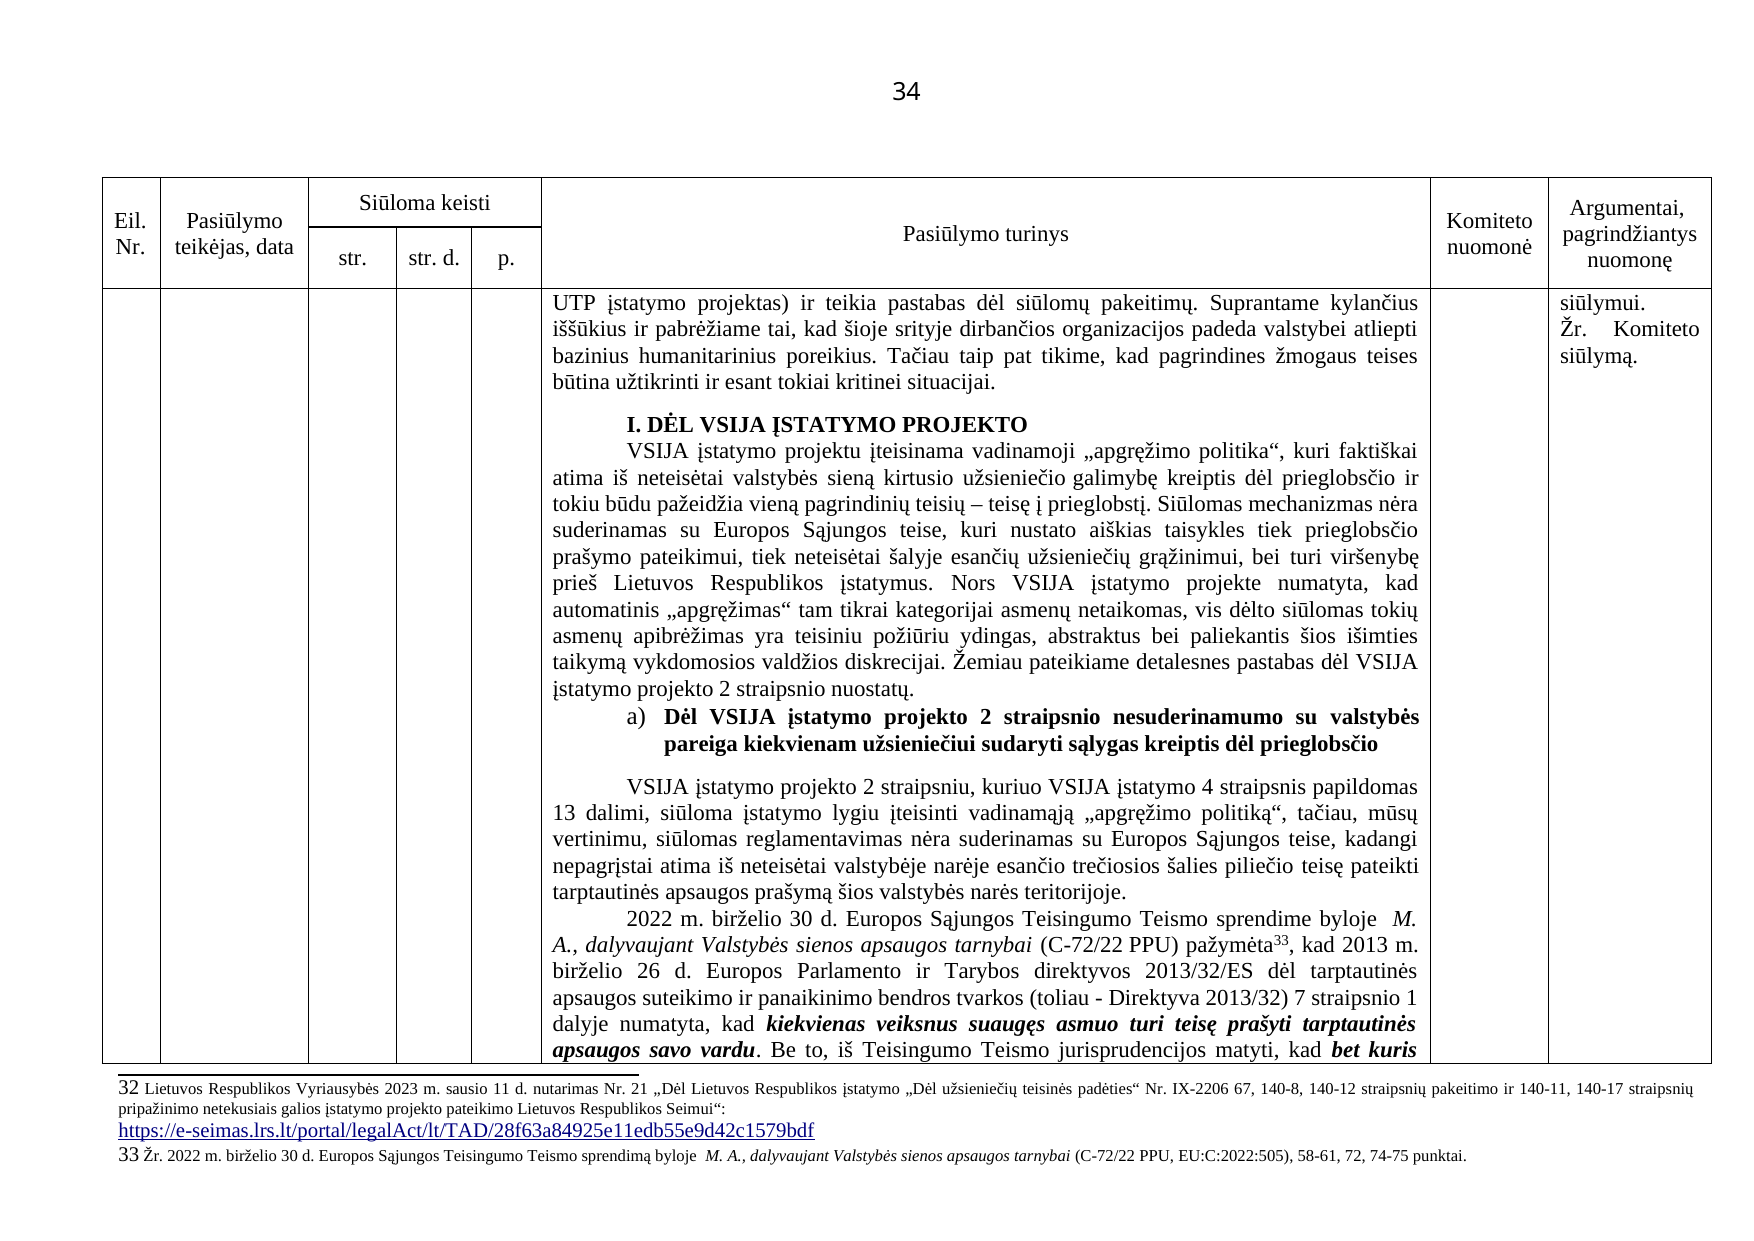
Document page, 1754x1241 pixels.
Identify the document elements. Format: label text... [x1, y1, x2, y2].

table_cell [161, 289, 308, 1063]
table_header Siūloma keisti [309, 178, 541, 226]
table_cell p. [472, 228, 541, 288]
table_header Komiteto nuomonė [1431, 178, 1548, 288]
table_cell [397, 289, 471, 1063]
table_cell Lietuvos Raudonasis Kryžius – organizacija, dirbanti žmogaus teisių apsaugos srityje – susipažino su Lietuvos Respublikos Seimui pateiktais Lietuvos Respublikos valstybės sienos ir jos apsaugos įstatymo Nr. VIII-1666 I ir III skyrių, 4, 10, 16, 18, 23, 26 straipsnių pakeitimo ir Įstatymo papildymo 231 straipsniu ir nauju IX skyriumi įstatymo projektu Nr. XIVP-2383 (toliau – VSIJA įstatymo projektas) ir Lietuvos Respublikos įstatymo „Dėl užsieniečių teisinės padėties“ Nr. IX-2206 67, 1408, 14012 straipsnių pakeitimo ir 14011, 14017 straipsnių pripažinimo netekusiais galios įstatymo projektu Nr. XIVP-2385 (toliau – UTP įstatymo projektas) ir teikia pastabas dėl siūlomų pakeitimų. Suprantame kylančius iššūkius ir pabrėžiame tai, kad šioje srityje dirbančios organizacijos padeda valstybei atliepti bazinius humanitarinius poreikius. Tačiau taip pat tikime, kad pagrindines žmogaus teises būtina užtikrinti ir esant tokiai kritinei situacijai. I. DĖL VSIJA ĮSTATYMO PROJEKTO VSIJA įstatymo projektu įteisinama vadinamoji „apgręžimo politika“, kuri faktiškai atima iš neteisėtai valstybės sieną kirtusio užsieniečio galimybę kreiptis dėl prieglobsčio ir tokiu būdu pažeidžia vieną pagrindinių teisių – teisę į prieglobstį. Siūlomas mechanizmas nėra suderinamas su Europos Sąjungos teise, kuri nustato aiškias taisykles tiek prieglobsčio prašymo pateikimui, tiek neteisėtai šalyje esančių užsieniečių grąžinimui, bei turi viršenybę prieš Lietuvos Respublikos įstatymus. Nors VSIJA įstatymo projekte numatyta, kad automatinis „apgręžimas“ tam tikrai kategorijai asmenų netaikomas, vis dėlto siūlomas tokių asmenų apibrėžimas yra teisiniu požiūriu ydingas, abstraktus bei paliekantis šios išimties taikymą vykdomosios valdžios diskrecijai. Žemiau pateikiame detalesnes pastabas dėl VSIJA įstatymo projekto 2 straipsnio nuostatų. Dėl VSIJA įstatymo projekto 2 straipsnio nesuderinamumo su valstybės pareiga kiekvienam užsieniečiui sudaryti sąlygas kreiptis dėl prieglobsčio VSIJA įstatymo projekto 2 straipsniu, kuriuo VSIJA įstatymo 4 straipsnis papildomas 13 dalimi, siūloma įstatymo lygiu įteisinti vadinamąją „apgręžimo politiką“, tačiau, mūsų vertinimu, siūlomas reglamentavimas nėra suderinamas su Europos Sąjungos teise, kadangi nepagrįstai atima iš neteisėtai valstybėje narėje esančio trečiosios šalies piliečio teisę pateikti tarptautinės apsaugos prašymą šios valstybės narės teritorijoje. 2022 m. birželio 30 d. Europos Sąjungos Teisingumo Teismo sprendime byloje M. A., dalyvaujant Valstybės sienos apsaugos tarnybai (C‑72/22 PPU) pažymėta, kad 2013 m. birželio 26 d. Europos Parlamento ir Tarybos direktyvos 2013/32/ES dėl tarptautinės apsaugos suteikimo ir panaikinimo bendros tvarkos (toliau - Direktyva 2013/32) 7 straipsnio 1 dalyje numatyta, kad kiekvienas veiksnus suaugęs asmuo turi teisę prašyti tarptautinės apsaugos savo vardu. Be to, iš Teisingumo Teismo jurisprudencijos matyti, kad bet kuris trečiosios šalies pilietis arba asmuo be pilietybės turi teisę prašyti tarptautinės apsaugos valstybės narės teritorijoje, įskaitant jos pasienį ar tranzito zonas, net jeigu jis šioje teritorijoje yra neteisėtai. Ši teisė turi būti jam pripažinta, nesvarbu, kokia tikimybė, kad toks prašymas bus patenkintas. Direktyvos 2013/32 6 straipsnio 2 dalyje taip pat įtvirtinta valstybių narių pareiga užtikrinti, kad tarptautinės apsaugos paprašę asmenys turėtų veiksmingą galimybę prašymą pateikti kuo greičiau. Atsižvelgiant į tai, visų pirma pažymėtina, kad prašant tarptautinės apsaugos, įregistruojant prašymą ir jį pateikiant turi būti paisoma Direktyvos 2013/32 tikslo užtikrinti galimybę veiksmingai, t. y. kuo paprasčiau, pasinaudoti tarptautinės apsaugos suteikimo procedūra. Be to, teisė prašyti tokios apsaugos lemia, pirma, tai, kad turi būti paisoma teisės, kad prašymas būtų pateiktas, įregistruotas ir išnagrinėtas per Direktyvoje 2013/32 nustatytus terminus, ir, antra, svarbiausia, tai, kad būtų užtikrintas teisės į prieglobstį, garantuojamos Europos Sąjungos pagrindinių teisių chartijos 18 straipsnyje, veiksmingumas. Tokiu būdu, teisinis režimas, kaip antai nustatomas VSIJA įstatymo projekto 2 straipsniu, yra nesuderinamas su minėtomis Direktyvos 20132/32 nuostatomis, kadangi faktiškai atima iš užsieniečių, kirtusių valstybės sieną tam nenustatytose vietose, galimybę kreiptis dėl prieglobsčio. Teisingumo Teismo vertinimu, nepaprastosios padėties arba ekstremalios situacijos paskelbimas neatleidžia valstybės nuo pareigos užtikrinti prieigą prie prieglobsčio procedūros. Šiuo klausimu teismas pažymėjo, kad negalima bendrai remtis grėsme viešajai tvarkai ar vidaus saugumui, kylančia dėl masinio trečiųjų šalių piliečių antplūdžio, ir taip pagal Sutarties dėl Europos Sąjungos veikimo (toliau – SESV) 72 straipsnį pateisinti nuostatos, pagal kurią iš neteisėtai valstybėje narėje esančio trečiosios šalies piliečio de facto atimta teisė pateikti tarptautinės apsaugos prašymą šios valstybės narės teritorijoje. Teismo nuomone, valstybės saugumo bei viešosios tvarkos ir žmogaus teisių apsaugos interesus galima suderinti taikant tarptautinius standartus atitinkančias specialias procedūras, kuriomis siekiama įvertinti tarptautinės apsaugos prašymų priimtinumą tais atvejais, kai prašytojo elgesys rodo, kad jo prašymas yra akivaizdžiai nepagrįstas arba juo piktnaudžiaujama. Šios procedūros leidžia valstybėms narėms prie Sąjungos išorės sienų vykdyti savo pareigas viešosios tvarkos palaikymo ir vidaus saugumo užtikrinimo srityje, nesant reikalo naudotis nukrypti leidžiančia nuostata pagal SESV 72 straipsnį. Tokiu būdu, vien tai, kad siūloma VSIJA įstatymo 4 straipsnio 13 dalies nuostata būtų taikoma tik „paskelbus valstybės lygio ekstremaliąją situaciją dėl masinio užsieniečių antplūdžio ir siekiant užtikrinti Lietuvos Respublikos nacionalinį saugumą ir viešąją tvarką“, nepateisina nukrypimo nuo valstybės pareigos kiekvienam trečiosios šalies piliečiui sudaryti sąlygas kreiptis dėl prieglobsčio. Apibendrindamas savo išvadas byloje M.A. (C‑72/22 PPU), Teisingumo Teismas konstatavo, kad Direktyvos 2013/32/ES 6 straipsnis ir 7 straipsnio 1 dalis turi būti aiškinami taip, kad pagal juos draudžiamos valstybės narės teisės normos, pagal kurias tais atvejais, kai yra įvesta karo padėtis ar nepaprastoji padėtis arba paskelbta ekstremalioji situacija dėl masinio užsieniečių antplūdžio, neteisėtai šalyje esantys trečiųjų šalių piliečiai faktiškai netenka galimybės naudotis tarptautinės apsaugos prašymo nagrinėjimo procedūra šios valstybės narės teritorijoje. Tokiu būdu, teisinis režimas, kaip antai nustatomas VSIJA įstatymo projekto 2 straipsniu, yra nesuderinamas su Europos Sąjungos teise. Šiuo klausimu papildomai pažymėtina, kad remiantis Lietuvos Respublikos Konstituciniu aktu „Dėl Lietuvos Respublikos narystės Europos Sąjungoje“, teisės normų kolizijos atveju Europos Sąjungos teisės normos turi viršenybę prieš Lietuvos Respublikos įstatymus ir kitus teisės aktus. Taigi, net ir įtvirtinus nacionalinėje teisėje Europos Sąjungos teisei prieštaraujančią nuostatą, jos taikymas pažeistų ne tik atitinkamas Europos Sąjungos teisės normas, bet ir, tikėtina, Lietuvos Respublikos Konstituciją. Dėl rėmimosi Direktyvos 2013/32 6 straipsnio 3 dalimi Remiantis VSIJA įstatymo projekto aiškinamuoju raštu, projekto rengėjai vadovaujasi Direktyvos 2013/32 6 straipsnio 3 dalimi, kuri nustato, kad valstybės narės gali reikalauti, kad tarptautinės apsaugos prašymai būtų pateikti asmeniškai ir (arba) nurodytoje vietoje. Anot VSIJA įstatymo projekto rengėjų, ši nuostata leidžia Europos Sąjungos valstybėms narėms nustatyti konkrečias vietas, kuriose galima pateikti prieglobsčio prašymus. Remiantis aiškinamuoju raštu, prie išorinės Europos Sąjungos sienos su Baltarusijos Respublika yra 6 veikiantys valstybės sienos perėjimo punktai, kuriuose užsieniečiai, norintys kreiptis dėl prieglobsčio Lietuvoje suteikimo, gali pateikti prašymą. Šiuo klausimu pažymėtina, kad, skirtingai negu Lietuvos Respublikos teisės aktai, Direktyva 2013/32 aiškiai atskiria 2 sąvokas: „pasiprašymą prieglobsčio“ (angl. „making an application“), kuris gali būti išreikštas bet kokia forma, ir „prašymo pateikimą“ (angl. „lodging an application“), kuriam artimiausias analogas Lietuvoje būtų prieglobsčio prašymo formalus registravimas Lietuvos migracijos informacinėje sistemoje (MIGRIS). VSIJA įstatymo projekto aiškinamajame rašte minima Direktyvos 2013/32 6 straipsnio 3 dalis reglamentuoja būtent „prašymo pateikimą“ (angl. „lodging an application“), tačiau nenumato jokių galimų apribojimų „pasiprašymui prieglobsčio“ (angl. „making an application“). Remiantis Direktyvos 2013/32 2 straipsnio (c) punktu, būtent nuo „pasiprašymo“ momento užsienietis laikomas „prieglobsčio prašytoju“ ir naudojasi su tokiu statusu susijusiomis teisėmis, o Direktyvos 2013/32 6 straipsnio 1 dalis nustato, per kiek laiko nuo „pasiprašymo prieglobsčio“ prašymas turi būti formaliai registruotas. Apibendrinus, VSIJA įstatymo projekto aiškinamajame rašte minima Direktyvos 2013/32 6 straipsnio 3 dalies nuostata neleidžia Europos Sąjungos valstybėms narėms nustatyti konkrečias vietas, kuriose galima „pasiprašyti prieglobsčio“ (angl. „making an application“), bei reglamentuoja išskirtinai „prašymo pateikimą“ (angl. „lodging an application“), t. y. tokių prašymų formalų registravimą. Atitinkamai, minėta nuostata nepateisina siūlomo reglamentavimo, kuriuo remiantis užsieniečiai, pasiprašę prieglobsčio kitoje, nei „nurodytoje“ vietoje (viename iš 6 veikiančių valstybės sienos perėjimo punktų), būtų nelaikomi „prieglobsčio prašytojais“ ir apgręžiami. Dėl rėmimosi Europos Žmogaus Teisių Teismo jurisprudencija Remiantis VSIJA įstatymo projekto aiškinamuoju raštu, siūlomas teisinis reguliavimas paremtas Europos Žmogaus Teisių Teismo sprendimais bylose N.D. ir N.T. v. Ispanija ir A.A. ir kiti prieš Šiaurės Makedoniją. Šiuo klausimu pažymėtina, kad minėtose bylose Europos Žmogaus Teisių Teismas pateikė išaiškinimus, visų pirma susijusius su Europos žmogaus teisių ir pagrindinių laisvių apsaugos konvencijos 4 protokolo nuostatomis, bet ne su Europos Sąjungos acquis. Kitaip tariant, vien tai, kad atitinkama valstybės taikoma praktika neprieštarauja minėtos Konvencijos ar jos protokolų nuostatoms, automatiškai nereiškia, kad ji yra suderinama su Europos Sąjungos teise, kuri gali nustatyti aukštesnius apsaugos standartus. Kaip teisingai nurodyta VSIJA įstatymo projekto aiškinamajame rašte, abejose minėtose bylose Europos Žmogaus Teisių Teismas vertino ne tik neteisėto atvykimo faktą, bet, pirmiausia, tai, ar valstybė sudarė veiksmingą galimybę užsieniečiams atvykti teisėtu būdu, bei tai, ar konkrečiu atveju užsieniečiai turėjo rimtų priežasčių nepasinaudoti šia galimybe. Byloje N.D ir N.T prieš Ispaniją Europos Žmogaus Teisių Teismas konstatavo, kad nagrinėjamu atveju egzistavo ne tik teisinė prievolė priimti prieglobsčio prašymus pasienio kontrolės punkte, bet taip pat faktinė galimybė tai padaryti (§ 214). Byloje A.A ir kiti prieš Šiaurės Makedoniją Europos Žmogaus Teisių Teismas konstatavo, kad nagrinėjamu atveju nenustatyta aplinkybių, leidžiančių daryti prielaidą, jog potencialūs prieglobsčio prašytojams buvo kokiais nors būdais trukdoma teisėtai atvykti į pasienio kontrolės punktą ir ten kreiptis dėl prieglobsčio (§ 121). Lietuvos Respublikos pasienyje su Baltarusijos Respublika 2021 m. susidariusi situacija VSIJA įstatymo projekto aiškinamajame rašte vadinama „hibridine agresija“, „hibridine ataka“ bei migracijos „instrumentalizavimu“, pabrėžiant, jog masiniai užsieniečių srautai buvo organizuojami Baltarusijos Respublikos valstybės institucijų. Anot Lietuvos Respublikos vidaus reikalų ministerijos, Baltarusijos teritorijoje yra (buvo) palapinių tipo stovyklavietės, kuriose migrantai yra pareigūnų laikomi ir neišleidžiami. Remiantis Amnesty International 2021 m. surinktais liudijimais, Baltarusijos pareigūnai sunkvežimiais nuveždavo migrantus iš Minsko iki pasienio ruožo, po to grupėmis nuvesdavo iki buferinės zonos, neretai iš abiejų pusių aptvertos tvora, bei prievarta varė sienos link, mušdami žmones guminėmis lazdomis bei grasindami užsiundyti tarnybinius šunis. Dienoms ar net savaitėms buferinėje zonoje įstrigusiems žmonėms Baltarusijos pareigūnai neleisdavo nei grįžti į šalies gilumą, nei palikti tvora aptvertos teritorijos. Panašius liudijimus 2022 m. surinko Human Rights Watch. Iš esmės analogišką informaciją žiniasklaidai teikė ir Valstybės sienos apsaugos tarnyba – kad migrantai vežami prie Lietuvos sienos sunkvežimiais, kad už jų nugarų stovi prigabenę juos prie sienos Baltarusijos pareigūnai, kurie prievarta stumia migrantus į Lietuvos teritoriją ir neleidžia grįžti. Bylose N.D. ir N.T. v. Ispanija ir A.A. ir kiti prieš Šiaurės Makedoniją, kuriais remiamasi VSIJA įstatymo projekto aiškinamajame rašte, Europos Žmogaus Teisių Teismas nevertino situacijos, kai asmenis sieną kirsti neleistinoje vietoje fiziškai verčia kitos valstybės ginkluoti pareigūnai. Be to, vertinant galimybės pateiktį prašymą suteikti prieglobstį valstybės sienos perėjimo punkte veiksmingumą, bene svarbiausias aspektas yra tas, kad iš Baltarusijos teritorijos atvykstantys asmenys iki kontakto su Lietuvos pareigūnais turi praeiti Baltarusijos pareigūnų kontrolę. Tik pastariesiems praleidus asmenis, jie gali pasiekti Lietuvos pasieniečius ir pasinaudoti teise pasiprašyti prieglobsčio. Taigi, užsieniečių faktinė prieiga prie prieglobsčio procedūros pasienyje tiesiogiai priklauso nuo tų pačių Baltarusijos pareigūnų, kurie, remiantis, be kita ko, Lietuvos institucijų teikiama informacija, patys nuveža užsieniečius prie Lietuvos pasienio, nuveda iki valstybės sienos ir stumia per ją neleistinoje vietoje. Pasak pačių užsieniečių, neretai Baltarusijos pareigūnai atima arba suplėšo jų turimus dokumentus. Beveik neabejotina, kad tokiomis aplinkybėmis Europos Žmogaus Teisių Teismas įžvelgtų svarių faktorių, trukdančių užsieniečiams pasirinkti teisėtą atvykimo į šalį būdą, tačiau į šias faktines aplinkybes VSIJA įstatymo projekte neatsižvelgiama ir Europos Žmogaus Teisių Teismo minimos sąlygos, leidžiančios vykdyti kolektyvinį migrantų išsiuntimą be teisės į formalias prieglobsčio prašymo procedūras, niekaip neatsispindi pasiūlyme dėl VSIJA įstatymo 4 straipsnio papildymo 13 dalimi, t. y., pvz., rimtos priežastys, neleidžiančios užsieniečiams kreiptis dėl prieglobsčio viename iš 6 veikiančių valstybės sienos perėjimo punktų, nėra minimos tarp išimčių, kuomet ši nuostata netaikoma. Apibendrinus konstatuotina, kad VSIJA įstatymo projekto 2 straipsnis nėra suderinamas su Direktyvos 2013/32 7 straipsnio 1 dalyje įtvirtinta teise kreiptis dėl prieglobsčio, yra grindžiamas klaidingu Direktyvos 2013/32 6 straipsnio 3 dalies turinio interpretavimu ir yra paremtas Europos Žmogaus Teisių Teismo praktika bylose, kuriose nagrinėjamos situacijos reikšmingai skyrėsi nuo pasienyje su Baltarusija susidariusios padėties. Papildomai, atsižvelgus į tai, kad VSIJA įstatymo projekto aiškinamajame rašte nuosekliai teigiama, jog visi prieglobsčio pasiprašyti norintys užsieniečiai turi veiksmingą galimybę tai padaryti Lietuvos Respublikos ambasadoje Minske arba valstybės sienos perėjimo punktuose, siūlome susipažinti su Lietuvos Raudonojo Kryžiaus 2022 m. gruodį paskelbta tyrimo ataskaita, kurioje detaliai paaiškinamos įvairios faktinės kliūtys, trukdančios užsieniečiams pasinaudoti minėtomis galimybėmis. Dėl VSIJA įstatymo projekto 2 straipsnio nesuderinamumo su užsieniečių grąžinimo procedūromis VSIJA įstatymo projekto 2 straipsniu siūlomas reguliavimas iš esmės reiškia, kad neįleidimas (t. y. „apgręžimas“) taikomas visiems asmenims, kurie yra „kirtę valstybės sieną tam nenustatytose vietose“, neribojant šių veiksmų taikymo pasienio ruožu ir taikant juos taip pat valstybės teritorijos gilumoje nustatytiems asmenims. Tokia praktika būtų nesuderinama su 2008 m. gruodžio 16 d. Europos Parlamento ir Tarybos direktyva 2008/115/EB dėl bendrų nelegaliai esančių trečiųjų šalių piliečių grąžinimo standartų ir tvarkos valstybėse narėse (toliau – Direktyva 2008/115), kurioje numatyti bendri standartai ir procedūros, taikytini neteisėtai šalyje esančiam trečiosios šalies piliečiui. Nors Direktyvos 2008/115 2 straipsnio 2 dalies a punktas leidžia valstybėms netaikyti visų direktyvoje numatytų procedūrų ir garantijų asmenims, kuriuos sulaikė ar suėmė dėl neteisėto valstybės narės išorės sienos kirtimo, t. y. kertant sieną ar netrukus po sienos kirtimo (angl. „in connection with the irregular crossing“), tačiau net ir tokių asmenų atžvilgiu valstybės narės privalo laikytis negrąžinimo principo (Direktyvos 2008/115 4 straipsnio 4 dalies b punktas). Todėl asmenims, kuriuos sulaikė kertant sieną ar netrukus po sienos kirtimo turėtų būti užtikrinta galimybė naudotis prieglobsčio procedūra tiek pagal Direktyvą 2013/32, tiek ir pagal Direktyvą 2008/115. Apgręžimo priemonių taikymas visiems neteisėtai atvykusiems užsieniečiams, įskaitant tuos, kurie nustatyti teritorijos gilumoje, nesuderinamas su Direktyva 2008/115. Šią išvadą yra patvirtinęs Europos Sąjungos Teisingumo Teismas byloje Komisija prieš Vengriją (C-808/18). Anot Teisingumo Teismo, neteisėtai šalyje esančio trečiosios šalies piliečio priverstinį palydėjimą už jos teritorijoje esančios pasienio užkardos reikia prilyginti išsiuntimui iš šios teritorijos. Nors pagal Direktyvos 2008/115 3 straipsnio 5 punktą išsiuntimas suprantamas kaip fizinis išvežimas iš valstybės narės įvykdant prievolę grįžti, vis dėlto garantijos, susijusios su šioje direktyvoje numatytomis grąžinimo ir išsiuntimo procedūromis, prarastų savo veiksmingumą, jeigu valstybė narė galėtų nuo jų nukrypti, kai priverstinai palydi trečiosios šalies pilietį, o tai praktiškai prilygsta jo fiziniam išvežimui už jos teritorijos ribų. Pagal Direktyvoje 2008/115 nustatytas normas ir procedūras neteisėtai šalyje esančiam trečiosios šalies piliečiui turi būti taikoma grąžinimo procedūra su įgyvendinimo etapų tvarka, atitinkančia priemones, kurių reikia imtis siekiant įvykdyti iš esmės dėl jo priimtą sprendimą grąžinti, kad jis būtų žmoniškai repatrijuotas ir visiškai gerbiant jo pagrindines teises ir orumą. Taigi, konstatavusios neteisėtą buvimą kompetentingos nacionalinės institucijos pagal Direktyvos 2008/115 6 straipsnio 1 dalį, nepažeisdamos jos 6 straipsnio 2–5 dalyse numatytų išimčių, turi priimti sprendimą grąžinti. Iš Direktyvos 2008/115 6 konstatuojamosios dalies taip pat matyti, kad šis sprendimas grąžinti turi būti priimtas laikantis teisingos ir skaidrios procedūros. Šios direktyvos 5 straipsnyje numatyta, kad kompetentinga nacionalinė institucija, ketinanti priimti sprendimą grąžinti, turi, pirma, laikytis negrąžinimo principo ir tinkamai atsižvelgti į vaiko interesus, atitinkamo trečiosios šalies piliečio šeimos gyvenimą ir sveikatos būklę ir, antra, išklausyti suinteresuotąjį asmenį šiuo klausimu. Taip pat Direktyvoje 2008/115 nustatyti formalūs reikalavimai, taikomi sprendimams grąžinti. Pagal jos 12 straipsnio 1 dalį šie sprendimai turi būti išdėstyti raštu ir nurodyti juos pagrindžiantys motyvai. Pagal jos 13 straipsnio 1 dalį valstybės narės taip pat įpareigotos nustatyti veiksmingas teisių gynimo priemones dėl šių sprendimų. Priėmus sprendimą grąžinti trečiosios šalies piliečiui, dėl kurio jis priimtas, pagal minėtos direktyvos 7 straipsnį dar turi būti nustatytas tam tikras terminas savanoriškai išvykti iš atitinkamos valstybės narės teritorijos. Pagal tos pačios direktyvos 8 straipsnį priverstinis išsiuntimas galimas tik kraštutiniu atveju, nepažeidžiant jos 9 straipsnio, pagal kurį valstybės narės įpareigojamos atidėti išsiuntimą jame nurodytais atvejais. Įvertinus tai, kas išdėstyta, Teisingumo Teismas konstatavo, kad, nepažeisdamos Direktyvos 2008/115 6 straipsnio 2–5 dalyse numatytų išimčių, prieš nuspręsdamos išsiųsti trečiųjų šalių piliečius iš šalies valstybės narės turi priimti sprendimą grąžinti trečiųjų šalių piliečius, neteisėtai esančius jų teritorijoje ir patenkančius į šios direktyvos taikymo sritį, laikydamosi joje nustatytų materialinių ir procedūrinių garantijų. Atsižvelgus į tai, VSIJA įstatymo projekto 2 straipsnyje siūlomo reguliavimo taikymas užsieniečiams, kurie kirto valstybės sieną tam nenustatytose vietose, tačiau buvo sulaikyti jau būnant valstybės teritorijos gilumoje, yra nesuderinamas su Direktyva 2008/115. Dėl VSIJA įstatymo projekto 2 straipsnio teisinio aiškumo Remiantis Lietuvos Respublikos teisėkūros pagrindų įstatymo 3 straipsnio 2 dalies 6 punktu, teisėkūroje vadovaujamasi, be kita ko, aiškumo principu, reiškiančiu, kad teisės aktuose nustatytas teisinis reguliavimas turi būti logiškas, nuoseklus, glaustas, suprantamas, tikslus, aiškus ir nedviprasmiškas. Šiuo požiūriu VSIJA įstatymo projekto 2 straipsnis turi tam tikrų trūkumų. VSIJA įstatymo projekto 2 straipsnyje numatyta išimtis, remiantis kuria siūlomos VSIJA įstatymo 4 straipsnio 13 dalies nuostata „netaikoma, kai siekiama užtikrinti užsieniečių, besitraukiančių nuo karinės agresijos ar persekiojimo, patekimą į Lietuvos Respublikos teritoriją arba užsieniečių patekimą į Lietuvos Respublikos teritoriją humanitariniais tikslais“. Nors sveikiname iniciatyvą apsaugoti tam tikras asmenų kategorijas nuo automatinio „apgręžimo“, vis dėlto pastebime, kad siūloma formuluotė nėra aiški bei, nepaisant imperatyvumo, iš esmės palieka šios išimties taikymą vykdomosios valdžios diskrecijai. Pvz., nesuprantama, ar tokia formuluotė reiškia, kad jau turi būti priimtas išankstinis sprendimas dėl konkrečių užsieniečių kategorijų „patekimo“ į teritoriją ir pasienio pareigūnams tereikia „užtikrinti“ šio sprendimo įgyvendinimą. Jei taip, VSIJA įstatymo projekto siūloma norma nenustato nei kas, nei kokiais teisiniais kriterijais remdamasis priima tokį sprendimą. Kita vertus, jei tokio pobūdžio išankstinio sprendimo nėra ir pasienio pareigūnai patys vietoje įvertina, ar konkretus užsienietis „traukiasi nuo karinės agresijos ar persekiojimo“, tuomet taip pat nesuprantama kokiu būdu, kokia tvarka bei kokiais kriterijais remiantis atliekamas šis vertinimas. Pvz., prieglobsčio srityje vertinimas, ar tam tikras užsienietis pagrįstai baiminasi persekiojimo, atliekamas vadovaujantis aibe nacionalinių, regioninių ir tarptautinių teisės aktų, be to, nustatant konkrečius kvalifikacinius reikalavimus tokio pobūdžio vertinimą atliekantiems asmenims, atitinkamas procedūras ir saugiklius. Pavedant pasienio pareigūnams spręsti, ar tam tikras užsienietis bėga nuo persekiojimo (kas yra prieglobsčio procedūros vertinimo objektas), VSIJA įstatymo projektu iš esmės praplečiama Valstybės sienos apsaugos tarnybos kompetenciją, suteikiant jai už prieglobsčio prašymų nagrinėjimą atsakingos institucijos įgaliojimus. Tai nesuderinama su Direktyva 2013/32, kuria remiantis „visoms procedūroms valstybės narės paskiria sprendžiančiąją instituciją, kuri bus atsakinga už tinkamą prašymų nagrinėjimą pagal šią direktyvą. Valstybės narės užtikrina, kad tokia institucija turėtų tinkamus išteklius, įskaitant pakankamą kompetentingų darbuotojų skaičių, kad galėtų savo užduotis atlikti pagal šią direktyvą.“ (Direktyvos 2013/32 4 straipsnio 1 dalis). Europos Sąjungos Teisingumo Teismas ne kartą yra pabrėžęs sprendžiančiosios institucijos vaidmeniui teikiamą svarbą Europos Sąjungos teisėje ir nurodė, kad iš Direktyvos 2013/32 matyti, kad tarptautinės apsaugos prašymo nagrinėjimas administracinėse arba kvaziteisminėse institucijose, turinčiose specialių išteklių ir šią sritį išmanančių darbuotojų, yra pagrindinis minėta direktyva nustatytų bendrų procedūrų etapas ( Žr., be kita ko, 2020 m. liepos 16 d. sprendimą Addis (C-517/17, EU:C:2020:579, 61 punktas). Lietuvoje sprendžiančiosios institucijos įgaliojimai suteikti Migracijos departamentui, tuo tarpu Valstybės sienos apsaugos tarnyba šių funkcijų vykdyti negali. Šis klausimas tampa dar opesnis, įvertinus tai, kad VSIJA įstatymo projekte nepateikta apibrėžčių tokių vartojamų sąvokų, kaip „karinė agresija“, „persekiojimas“ ar „humanitariniai tikslai“. Pažymėtina, kad „karinė agresija“ neapima visų ginkluoto konflikto formų, o bona fide pabėgėlis nebūtinai turi patirti persekiojimą praeityje. Atsižvelgus į tai, kad minėta išimtis, lyginant net ir su kitais sakiniais VSIJA įstatymo projekto 2 straipsnyje, yra abstrakti ir neapibrėžta, abejotina, ar pasienio pareigūnas, kuris įpareigotas nuspręsti vietoje, ar konkrečioje situacijoje ši išimtis taikytina, sugebės suprasti jos turinį. Atitinkamai, ji, kaip teisės norma, nėra tinkama. Pasiūlymai dėl 4 straipsnio 13 dalies tobulinimo Atsižvelgus į tai, kas išdėstyta, siūlome išbraukti pasiūlymą dėl VSIJA įstatymo 4 straipsnio papildymo 13 dalimi iš VSIJA įstatymo projekto bei susilaikyti nuo atvykstančių užsieniečių „apgręžimo“, kai asmens gyvybei ar sveikatai gresia pavojus, įskaitant bet neapsiribojant pažeidžiamais asmenimis. Vis dėlto, suprasdami valstybei kylančius iššūkius ir žinodami apie politinę valią vienu ar kitu būdu įteisinti užsieniečių „apgręžimo“ mechanizmą, alternatyviai siūlome: Performuluoti numatytą išimtį, nustatant, kad „ši nuostata taikoma individualiai kiekvienam minėtam užsieniečiui ir ji netaikoma, kai siekiama užtikrinti užsieniečių, besitraukiančių nuo karinės agresijos ar persekiojimo, patekimą į Lietuvos Respublikos teritoriją arba užsieniečių patekimą į Lietuvos Respublikos teritoriją humanitariniais tikslais užsieniečiai siekia įgyvendinti teisę į prieglobstį, taip pat kai asmens gyvybei ar sveikatai gresia pavojus“. Taip suformuluota išimtis tiek apimtų šiuo metu VSIJA įstatymo projekte įvardintas asmenų kategorijas, tiek būtų suderinama su Europos Sąjungos teisės aktais. Nustatyti, kad ši nuostata taikoma užsieniečiams, kuriuos sulaikė ar suėmė dėl neteisėto valstybės narės išorės sienos kirtimo, t. y. kertant sieną ar netrukus po sienos kirtimo, pvz.: „<...> užsieniečiai, sulaikyti ar suimti kertant ketinantys kirsti ar kirtę valstybės sieną ar netrukus po valstybės sienos kirtimo tam nenustatytose vietose arba tam nustatytose vietose, tačiau pažeidę valstybės sienos kirtimo tvarką, į Lietuvos Respublikos teritoriją neįleidžiami“. Taip suformuluota teisės normos taikymo sritis būtų suderinama su Europos Sąjungos teisės aktais. Manome, kad siūlomi pakeitimai bent iš dalies padėtų išspręsti VSIJA įstatymo projekte identifikuotas problemas bei išvengti siūlomo reglamentavimo sąlygojamų ilgalaikių neigiamų padarinių suinteresuotiems asmenims. Papildomai pažymime, kad siūlomi pakeitimai nereikalautų iš valstybės papildomų išlaidų. <...> [542, 289, 1430, 1063]
table_cell [103, 289, 160, 1063]
table_cell str. d. [397, 228, 471, 288]
table_header Argumentai, pagrindžiantys nuomonę [1549, 178, 1711, 288]
table_cell siūlymui. Žr. Komiteto siūlymą. [1549, 289, 1711, 1063]
table_cell str. [309, 228, 396, 288]
table_header Eil. Nr. [103, 178, 160, 288]
table_cell [472, 289, 541, 1063]
table_header Pasiūlymo teikėjas, data [161, 178, 308, 288]
table_header Pasiūlymo turinys [542, 178, 1430, 288]
table_cell [1431, 289, 1548, 1063]
table_cell [309, 289, 396, 1063]
